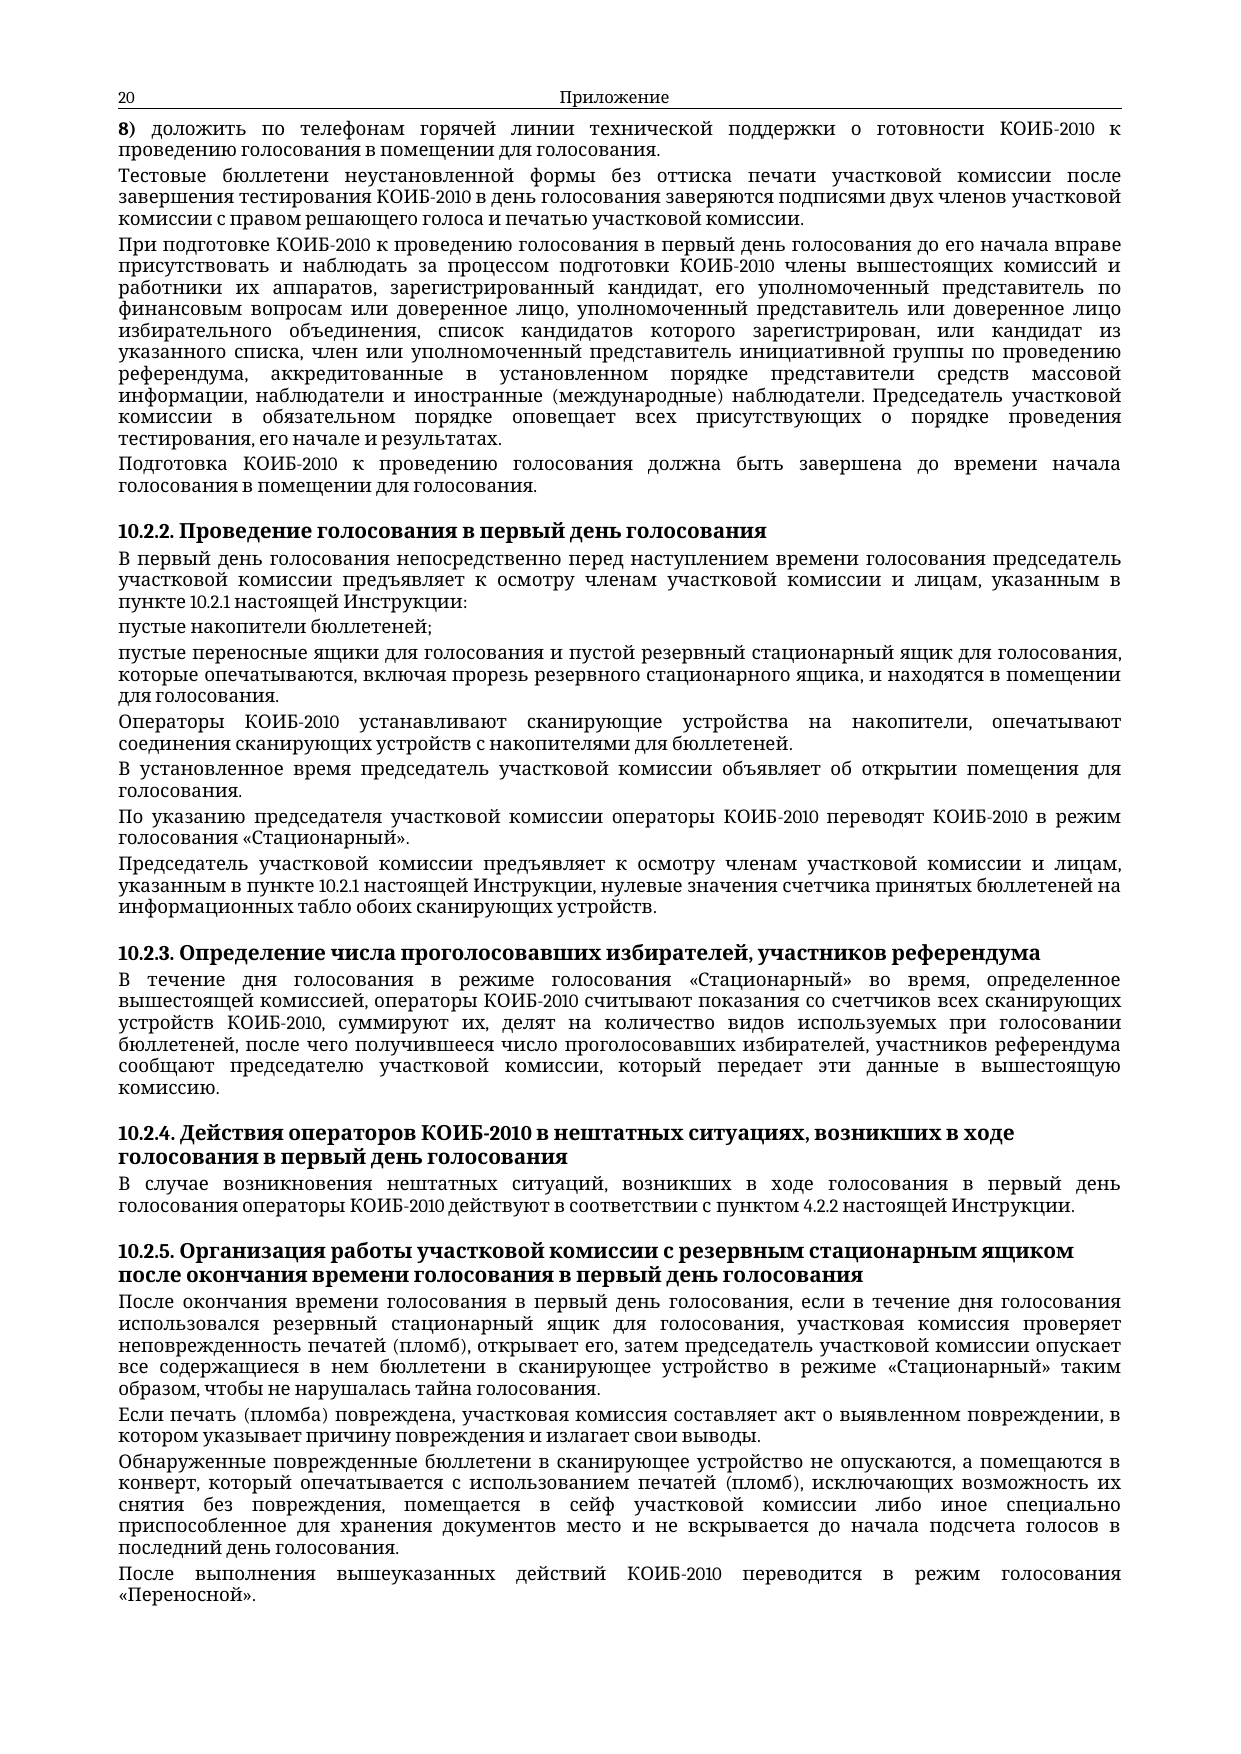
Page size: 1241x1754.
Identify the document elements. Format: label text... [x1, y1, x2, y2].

text Если печать (пломба) повреждена, участковая комиссия составляет акт о выявленном повреждении, в котором указывает причину повреждения и излагает свои выводы. [118, 1404, 1122, 1447]
text По указанию председателя участковой комиссии операторы КОИБ-2010 переводят КОИБ-2010 в режим голосования «Стационарный». [118, 806, 1122, 849]
subtitle 10.2.4. Действия операторов КОИБ-2010 в нештатных ситуациях, возникших в ходе голосования в первый день голосования [118, 1122, 1122, 1170]
text 8) доложить по телефонам горячей линии технической поддержки о готовности КОИБ-2010 к проведению голосования в помещении для голосования. [118, 118, 1122, 161]
subtitle 10.2.5. Организация работы участковой комиссии с резервным стационарным ящиком после окончания времени голосования в первый день голосования [118, 1240, 1122, 1288]
text Подготовка КОИБ-2010 к проведению голосования должна быть завершена до времени начала голосования в помещении для голосования. [118, 454, 1122, 497]
text пустые переносные ящики для голосования и пустой резервный стационарный ящик для голосования, которые опечатываются, включая прорезь резервного стационарного ящика, и находятся в помещении для голосования. [118, 643, 1122, 707]
text После выполнения вышеуказанных действий КОИБ-2010 переводится в режим голосования «Переносной». [118, 1563, 1122, 1606]
text пустые накопители бюллетеней; [118, 617, 1122, 639]
text В случае возникновения нештатных ситуаций, возникших в ходе голосования в первый день голосования операторы КОИБ-2010 действуют в соответствии с пунктом 4.2.2 настоящей Инструкции. [118, 1174, 1122, 1217]
subtitle 10.2.2. Проведение голосования в первый день голосования [118, 520, 1122, 544]
text При подготовке КОИБ-2010 к проведению голосования в первый день голосования до его начала вправе присутствовать и наблюдать за процессом подготовки КОИБ-2010 члены вышестоящих комиссий и работники их аппаратов, зарегистрированный кандидат, его уполномоченный представитель по финансовым вопросам или доверенное лицо, уполномоченный представитель или доверенное лицо избирательного объединения, список кандидатов которого зарегистрирован, или кандидат из указанного списка, член или уполномоченный представитель инициативной группы по проведению референдума, аккредитованные в установленном порядке представители средств массовой информации, наблюдатели и иностранные (международные) наблюдатели. Председатель участковой комиссии в обязательном порядке оповещает всех присутствующих о порядке проведения тестирования, его начале и результатах. [118, 234, 1122, 450]
text В установленное время председатель участковой комиссии объявляет об открытии помещения для голосования. [118, 759, 1122, 802]
text После окончания времени голосования в первый день голосования, если в течение дня голосования использовался резервный стационарный ящик для голосования, участковая комиссия проверяет неповрежденность печатей (пломб), открывает его, затем председатель участковой комиссии опускает все содержащиеся в нем бюллетени в сканирующее устройство в режиме «Стационарный» таким образом, чтобы не нарушалась тайна голосования. [118, 1292, 1122, 1400]
subtitle 10.2.3. Определение числа проголосовавших избирателей, участников референдума [118, 941, 1122, 965]
text Операторы КОИБ-2010 устанавливают сканирующие устройства на накопители, опечатывают соединения сканирующих устройств с накопителями для бюллетеней. [118, 712, 1122, 755]
text Обнаруженные поврежденные бюллетени в сканирующее устройство не опускаются, а помещаются в конверт, который опечатывается с использованием печатей (пломб), исключающих возможность их снятия без повреждения, помещается в сейф участковой комиссии либо иное специально приспособленное для хранения документов место и не вскрывается до начала подсчета голосов в последний день голосования. [118, 1451, 1122, 1559]
text В первый день голосования непосредственно перед наступлением времени голосования председатель участковой комиссии предъявляет к осмотру членам участковой комиссии и лицам, указанным в пункте 10.2.1 настоящей Инструкции: [118, 548, 1122, 613]
text Тестовые бюллетени неустановленной формы без оттиска печати участковой комиссии после завершения тестирования КОИБ-2010 в день голосования заверяются подписями двух членов участковой комиссии с правом решающего голоса и печатью участковой комиссии. [118, 165, 1122, 230]
text В течение дня голосования в режиме голосования «Стационарный» во время, определенное вышестоящей комиссией, операторы КОИБ-2010 считывают показания со счетчиков всех сканирующих устройств КОИБ-2010, суммируют их, делят на количество видов используемых при голосовании бюллетеней, после чего получившееся число проголосовавших избирателей, участников референдума сообщают председателю участковой комиссии, который передает эти данные в вышестоящую комиссию. [118, 969, 1122, 1099]
text Председатель участковой комиссии предъявляет к осмотру членам участковой комиссии и лицам, указанным в пункте 10.2.1 настоящей Инструкции, нулевые значения счетчика принятых бюллетеней на информационных табло обоих сканирующих устройств. [118, 853, 1122, 918]
